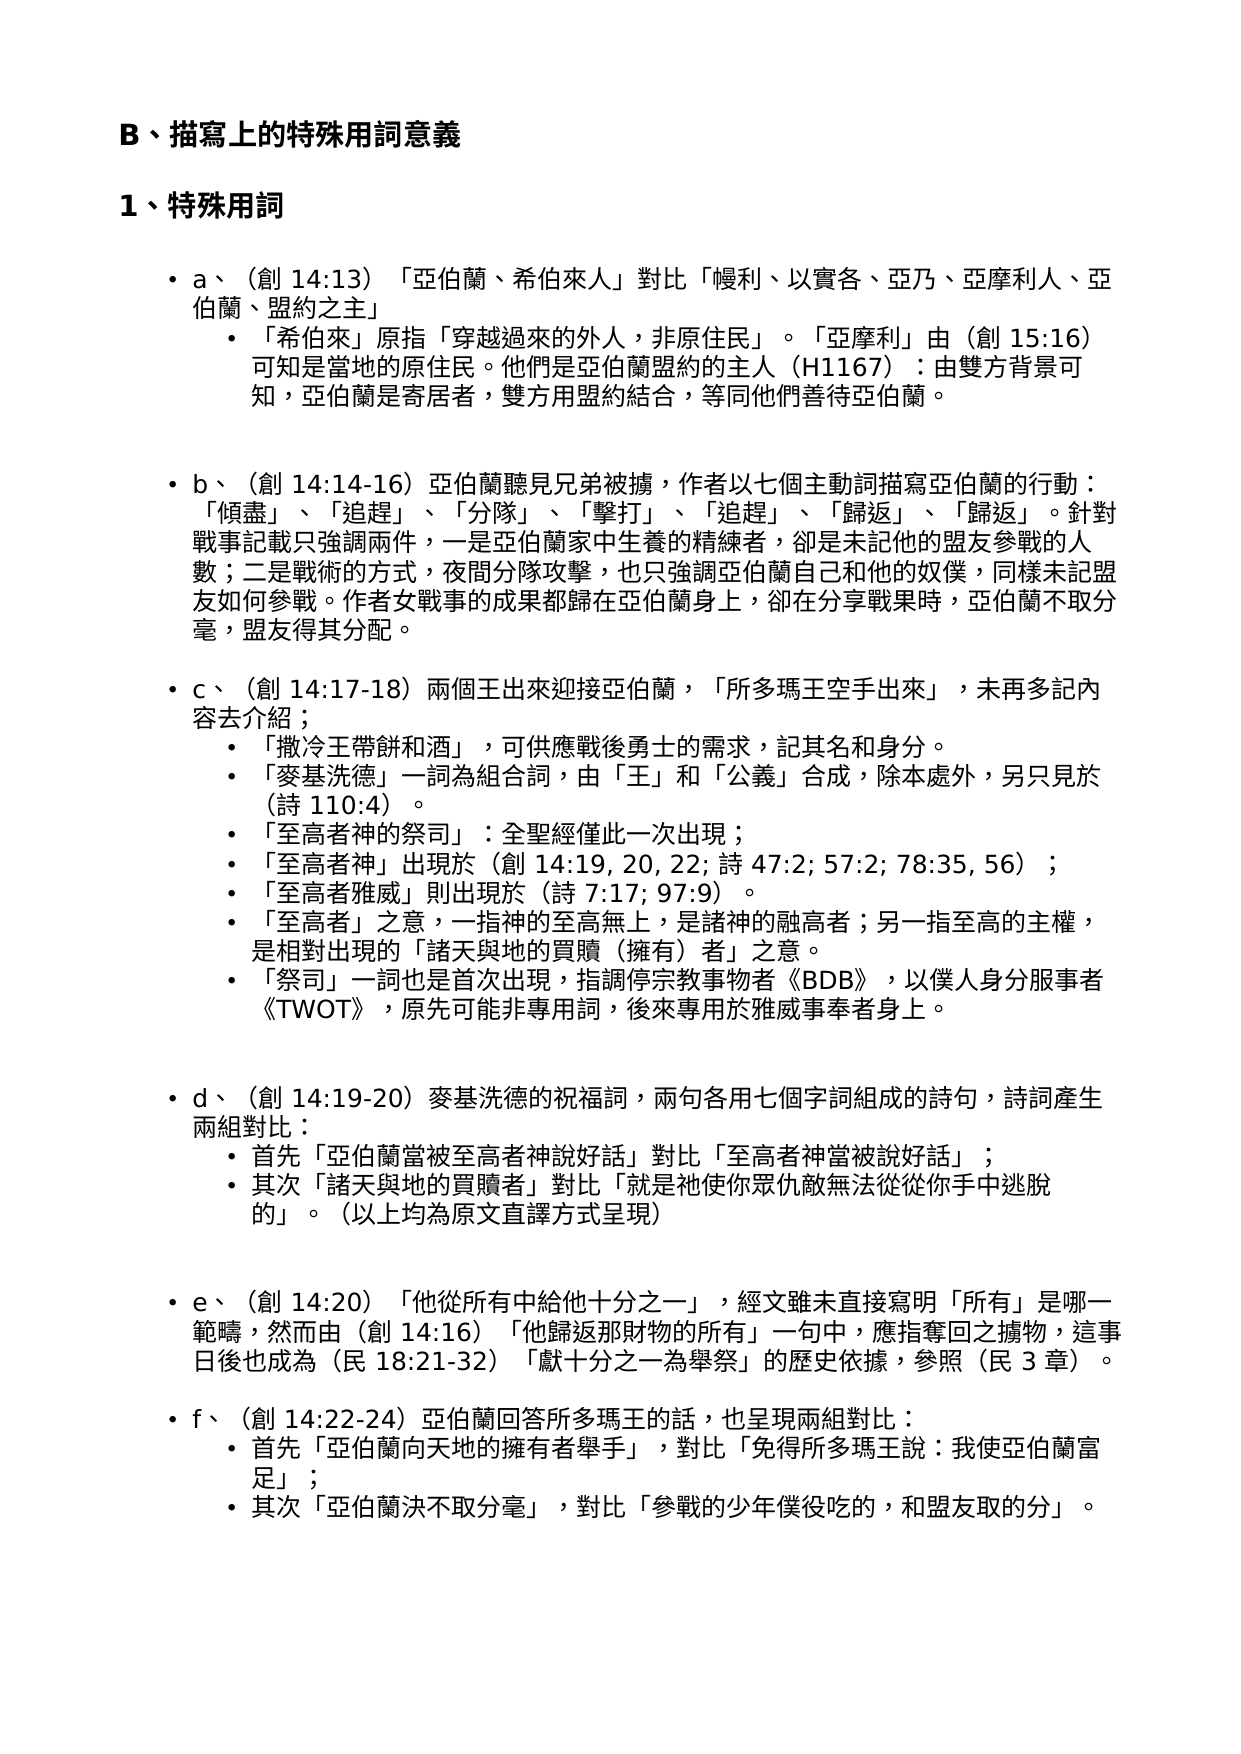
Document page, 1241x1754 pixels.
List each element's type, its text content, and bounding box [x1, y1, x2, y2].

subtitle 1、特殊用詞 [118, 189, 1122, 223]
list 「至高者神的祭司」：全聖經僅此一次出現； [236, 821, 1122, 850]
list e、（創 14:20）「他從所有中給他十分之一」，經文雖未直接寫明「所有」是哪一範疇，然而由（創 14:16）「他歸返那財物的所有」一句中，應指奪回之擄物，這事日後也成為（民 18:21-32）「獻十分之一為舉祭」的歷史依據，參照（民 3 章）。 [177, 1288, 1122, 1376]
list 「祭司」一詞也是首次出現，指調停宗教事物者《BDB》，以僕人身分服事者《TWOT》，原先可能非專用詞，後來專用於雅威事奉者身上。 [236, 966, 1122, 1025]
list 其次「亞伯蘭決不取分毫」，對比「參戰的少年僕役吃的，和盟友取的分」。 [236, 1493, 1122, 1522]
list 首先「亞伯蘭向天地的擁有者舉手」，對比「免得所多瑪王說：我使亞伯蘭富足」； [236, 1435, 1122, 1493]
list a、（創 14:13）「亞伯蘭、希伯來人」對比「幔利、以實各、亞乃、亞摩利人、亞伯蘭、盟約之主」 [177, 266, 1122, 324]
list b、（創 14:14-16）亞伯蘭聽見兄弟被擄，作者以七個主動詞描寫亞伯蘭的行動：「傾盡」、「追趕」、「分隊」、「擊打」、「追趕」、「歸返」、「歸返」。針對戰事記載只強調兩件，一是亞伯蘭家中生養的精練者，卻是未記他的盟友參戰的人數；二是戰術的方式，夜間分隊攻擊，也只強調亞伯蘭自己和他的奴僕，同樣未記盟友如何參戰。作者女戰事的成果都歸在亞伯蘭身上，卻在分享戰果時，亞伯蘭不取分毫，盟友得其分配。 [177, 470, 1122, 645]
list d、（創 14:19-20）麥基洗德的祝福詞，兩句各用七個字詞組成的詩句，詩詞產生兩組對比： [177, 1084, 1122, 1142]
subtitle B、描寫上的特殊用詞意義 [118, 118, 1122, 152]
list 「至高者雅威」則出現於（詩 7:17; 97:9）。 [236, 879, 1122, 908]
list 「希伯來」原指「穿越過來的外人，非原住民」。「亞摩利」由（創 15:16）可知是當地的原住民。他們是亞伯蘭盟約的主人（H1167）：由雙方背景可知，亞伯蘭是寄居者，雙方用盟約結合，等同他們善待亞伯蘭。 [236, 324, 1122, 411]
list f、（創 14:22-24）亞伯蘭回答所多瑪王的話，也呈現兩組對比： [177, 1406, 1122, 1435]
list 其次「諸天與地的買贖者」對比「就是祂使你眾仇敵無法從從你手中逃脫的」。（以上均為原文直譯方式呈現） [236, 1171, 1122, 1229]
list 「麥基洗德」一詞為組合詞，由「王」和「公義」合成，除本處外，另只見於（詩 110:4）。 [236, 762, 1122, 821]
list 「至高者神」出現於（創 14:19, 20, 22; 詩 47:2; 57:2; 78:35, 56）； [236, 850, 1122, 879]
list 「至高者」之意，一指神的至高無上，是諸神的融高者；另一指至高的主權，是相對出現的「諸天與地的買贖（擁有）者」之意。 [236, 908, 1122, 966]
list c、（創 14:17-18）兩個王出來迎接亞伯蘭，「所多瑪王空手出來」，未再多記內容去介紹； [177, 675, 1122, 733]
list 「撒冷王帶餅和酒」，可供應戰後勇士的需求，記其名和身分。 [236, 733, 1122, 762]
list 首先「亞伯蘭當被至高者神說好話」對比「至高者神當被說好話」； [236, 1142, 1122, 1171]
